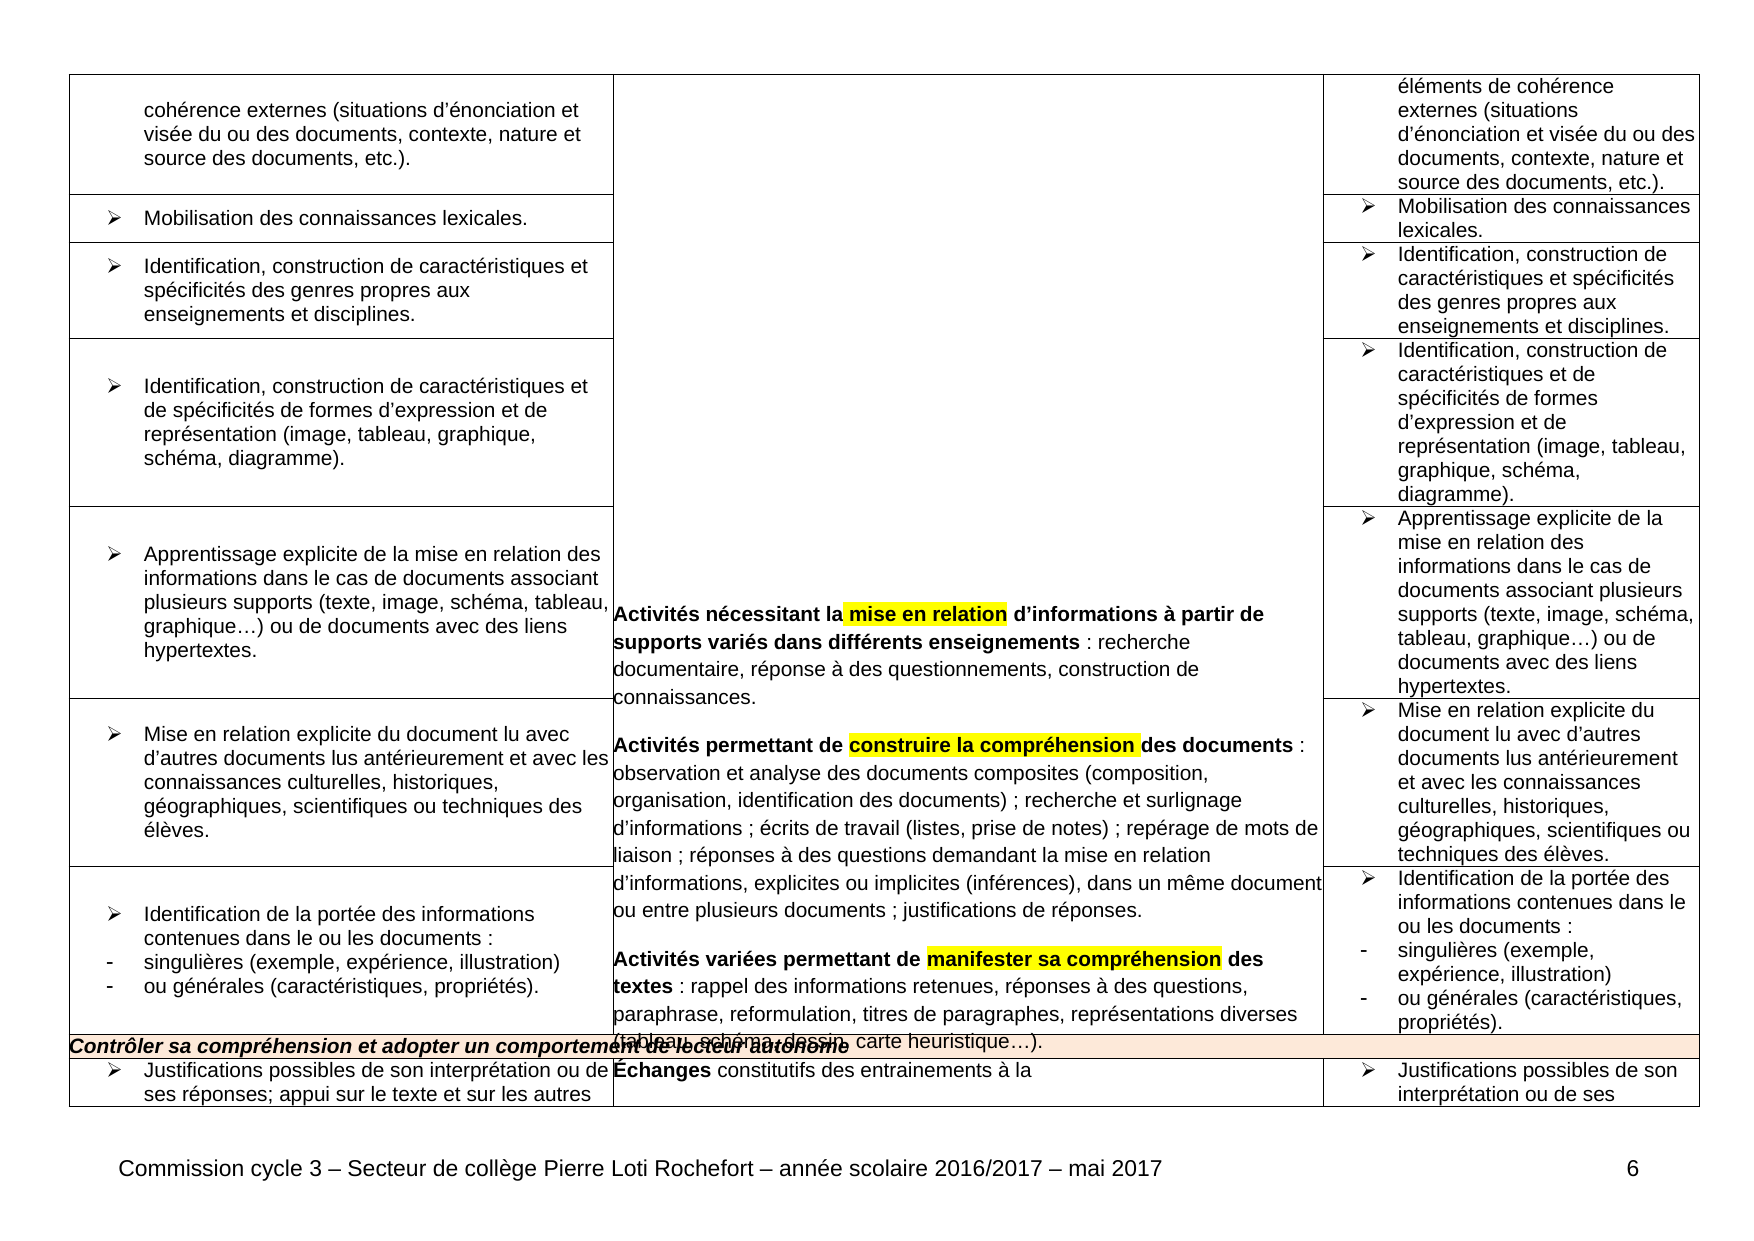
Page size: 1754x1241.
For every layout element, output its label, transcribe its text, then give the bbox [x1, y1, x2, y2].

table_cell Échanges constitutifs des entrainements à la [614, 1059, 1323, 1106]
table_cell Identification de la portée des informations contenues dans le ou les documents : singulières (exemple, expérience, illustration) ou générales (caractéristiques, propriétés). [70, 867, 613, 1034]
table_cell Identification, construction de caractéristiques et de spécificités de formes d’expression et de représentation (image, tableau, graphique, schéma, diagramme). [1324, 339, 1699, 506]
table_cell Mobilisation des connaissances lexicales. [1324, 195, 1699, 242]
table_cell Justifications possibles de son interprétation ou de ses [1324, 1059, 1699, 1106]
table_cell cohérence externes (situations d’énonciation et visée du ou des documents, contexte, nature et source des documents, etc.). [70, 75, 613, 194]
table_cell Identification de la portée des informations contenues dans le ou les documents : singulières (exemple, expérience, illustration) ou générales (caractéristiques, propriétés). [1324, 867, 1699, 1034]
table_cell Identification, construction de caractéristiques et de spécificités de formes d’expression et de représentation (image, tableau, graphique, schéma, diagramme). [70, 339, 613, 506]
table_cell Contrôler sa compréhension et adopter un comportement de lecteur autonome [70, 1035, 1699, 1058]
table_cell Apprentissage explicite de la mise en relation des informations dans le cas de documents associant plusieurs supports (texte, image, schéma, tableau, graphique…) ou de documents avec des liens hypertextes. [1324, 507, 1699, 698]
table_cell Mise en relation explicite du document lu avec d’autres documents lus antérieurement et avec les connaissances culturelles, historiques, géographiques, scientifiques ou techniques des élèves. [1324, 699, 1699, 866]
table_cell Mobilisation des connaissances lexicales. [70, 195, 613, 242]
table_cell Identification, construction de caractéristiques et spécificités des genres propres aux enseignements et disciplines. [1324, 243, 1699, 338]
table_cell Identification, construction de caractéristiques et spécificités des genres propres aux enseignements et disciplines. [70, 243, 613, 338]
table_cell Lecture de textes et documents variés : textes documentaires, documents composites (associant textes, images, schémas, tableaux, graphiques…, comme une double-page de manuel), documents iconographiques (tableaux, dessins, photographies), documents numériques (documents avec des liens hypertextes, documents associant texte, images – fixes ou animées –, sons). Observation et analyse de documents iconographiques ; recherche d’éléments de contextualisation ; formulation d’hypothèses d’interprétation. Activités nécessitant la mise en relation d’informations à partir de supports variés dans différents enseignements : recherche documentaire, réponse à des questionnements, construction de connaissances. Activités permettant de construire la compréhension des documents : observation et analyse des documents composites (composition, organisation, identification des documents) ; recherche et surlignage d’informations ; écrits de travail (listes, prise de notes) ; repérage de mots de liaison ; réponses à des questions demandant la mise en relation d’informations, explicites ou implicites (inférences), dans un même document ou entre plusieurs documents ; justifications de réponses. Activités variées permettant de manifester sa compréhension des textes : rappel des informations retenues, réponses à des questions, paraphrase, reformulation, titres de paragraphes, représentations diverses (tableau, schéma, dessin, carte heuristique…). Activités permettant d’acquérir et de mettre en perspective des connaissances, de confronter des interprétations et des jugements : mises en relation avec d’autres documents ou expériences, présentations orales, débats. [614, 75, 1323, 1034]
table_cell éléments de cohérence externes (situations d’énonciation et visée du ou des documents, contexte, nature et source des documents, etc.). [1324, 75, 1699, 194]
table_cell Mise en relation explicite du document lu avec d’autres documents lus antérieurement et avec les connaissances culturelles, historiques, géographiques, scientifiques ou techniques des élèves. [70, 699, 613, 866]
table_cell Apprentissage explicite de la mise en relation des informations dans le cas de documents associant plusieurs supports (texte, image, schéma, tableau, graphique…) ou de documents avec des liens hypertextes. [70, 507, 613, 698]
table_cell Justifications possibles de son interprétation ou de ses réponses; appui sur le texte et sur les autres [70, 1059, 613, 1106]
